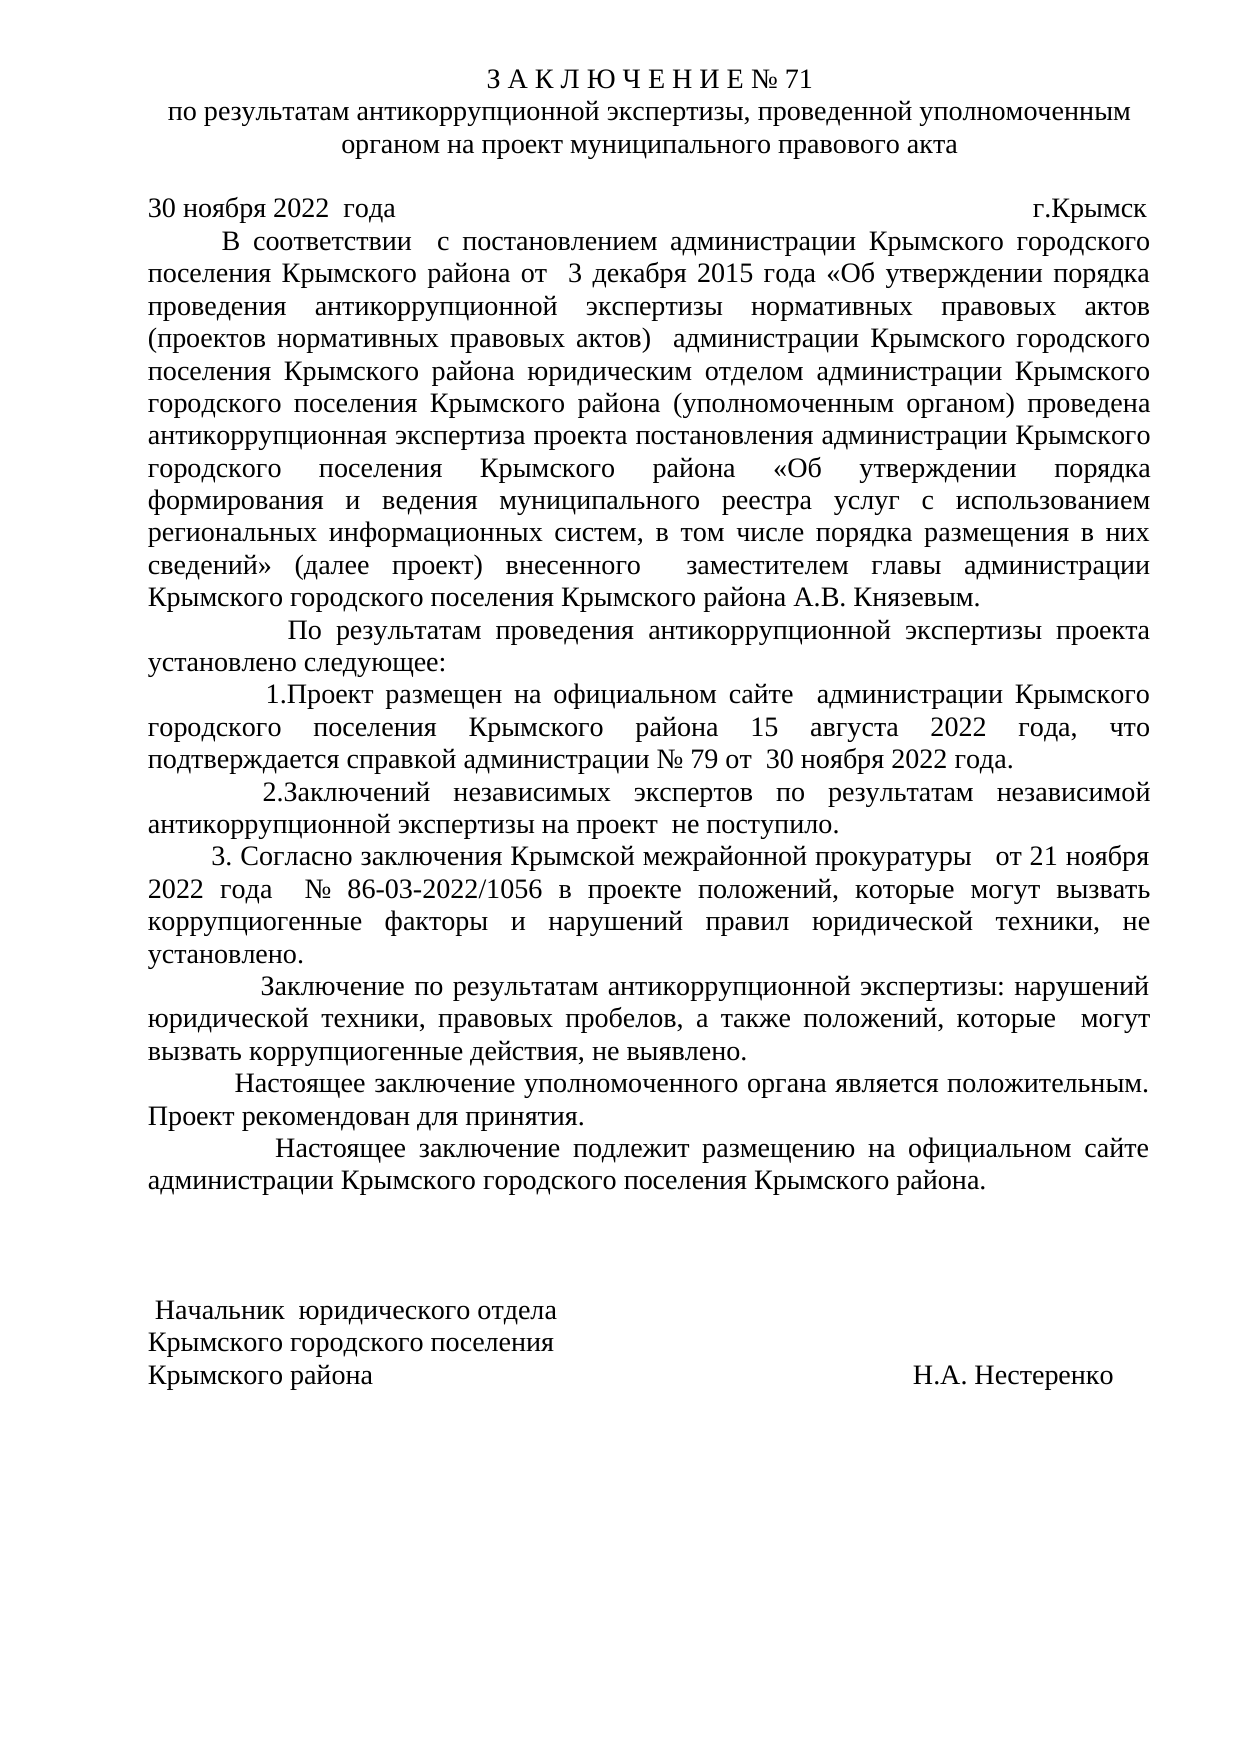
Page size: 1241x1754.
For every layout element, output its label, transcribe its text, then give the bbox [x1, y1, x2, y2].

text 2.Заключений независимых экспертов по результатам независимой антикоррупционной экспертизы на проект не поступило. [148, 775, 1152, 839]
text Начальник юридического отдела [148, 1293, 1152, 1325]
text Крымского городского поселения [148, 1325, 1152, 1358]
text Настоящее заключение подлежит размещению на официальном сайте администрации Крымского городского поселения Крымского района. [148, 1131, 1152, 1196]
text В соответствии с постановлением администрации Крымского городского поселения Крымского района от 3 декабря 2015 года «Об утверждении порядка проведения антикоррупционной экспертизы нормативных правовых актов (проектов нормативных правовых актов) администрации Крымского городского поселения Крымского района юридическим отделом администрации Крымского городского поселения Крымского района (уполномоченным органом) проведена антикоррупционная экспертиза проекта постановления администрации Крымского городского поселения Крымского района «Об утверждении порядка формирования и ведения муниципального реестра услуг с использованием региональных информационных систем, в том числе порядка размещения в них сведений» (далее проект) внесенного заместителем главы администрации Крымского городского поселения Крымского района А.В. Князевым. [148, 224, 1152, 613]
text 3. Согласно заключения Крымской межрайонной прокуратуры от 21 ноября 2022 года № 86-03-2022/1056 в проекте положений, которые могут вызвать коррупциогенные факторы и нарушений правил юридической техники, не установлено. [148, 839, 1152, 969]
text по результатам антикоррупционной экспертизы, проведенной уполномоченным органом на проект муниципального правового акта [148, 94, 1152, 159]
text З А К Л Ю Ч Е Н И Е № 71 [148, 62, 1152, 94]
text 30 ноября 2022 года г.Крымск [148, 192, 1152, 224]
text 1.Проект размещен на официальном сайте администрации Крымского городского поселения Крымского района 15 августа 2022 года, что подтверждается справкой администрации № 79 от 30 ноября 2022 года. [148, 677, 1152, 775]
text Заключение по результатам антикоррупционной экспертизы: нарушений юридической техники, правовых пробелов, а также положений, которые могут вызвать коррупциогенные действия, не выявлено. [148, 969, 1152, 1066]
text Крымского района Н.А. Нестеренко [148, 1358, 1152, 1390]
text По результатам проведения антикоррупционной экспертизы проекта установлено следующее: [148, 613, 1152, 677]
text Настоящее заключение уполномоченного органа является положительным. Проект рекомендован для принятия. [148, 1066, 1152, 1131]
